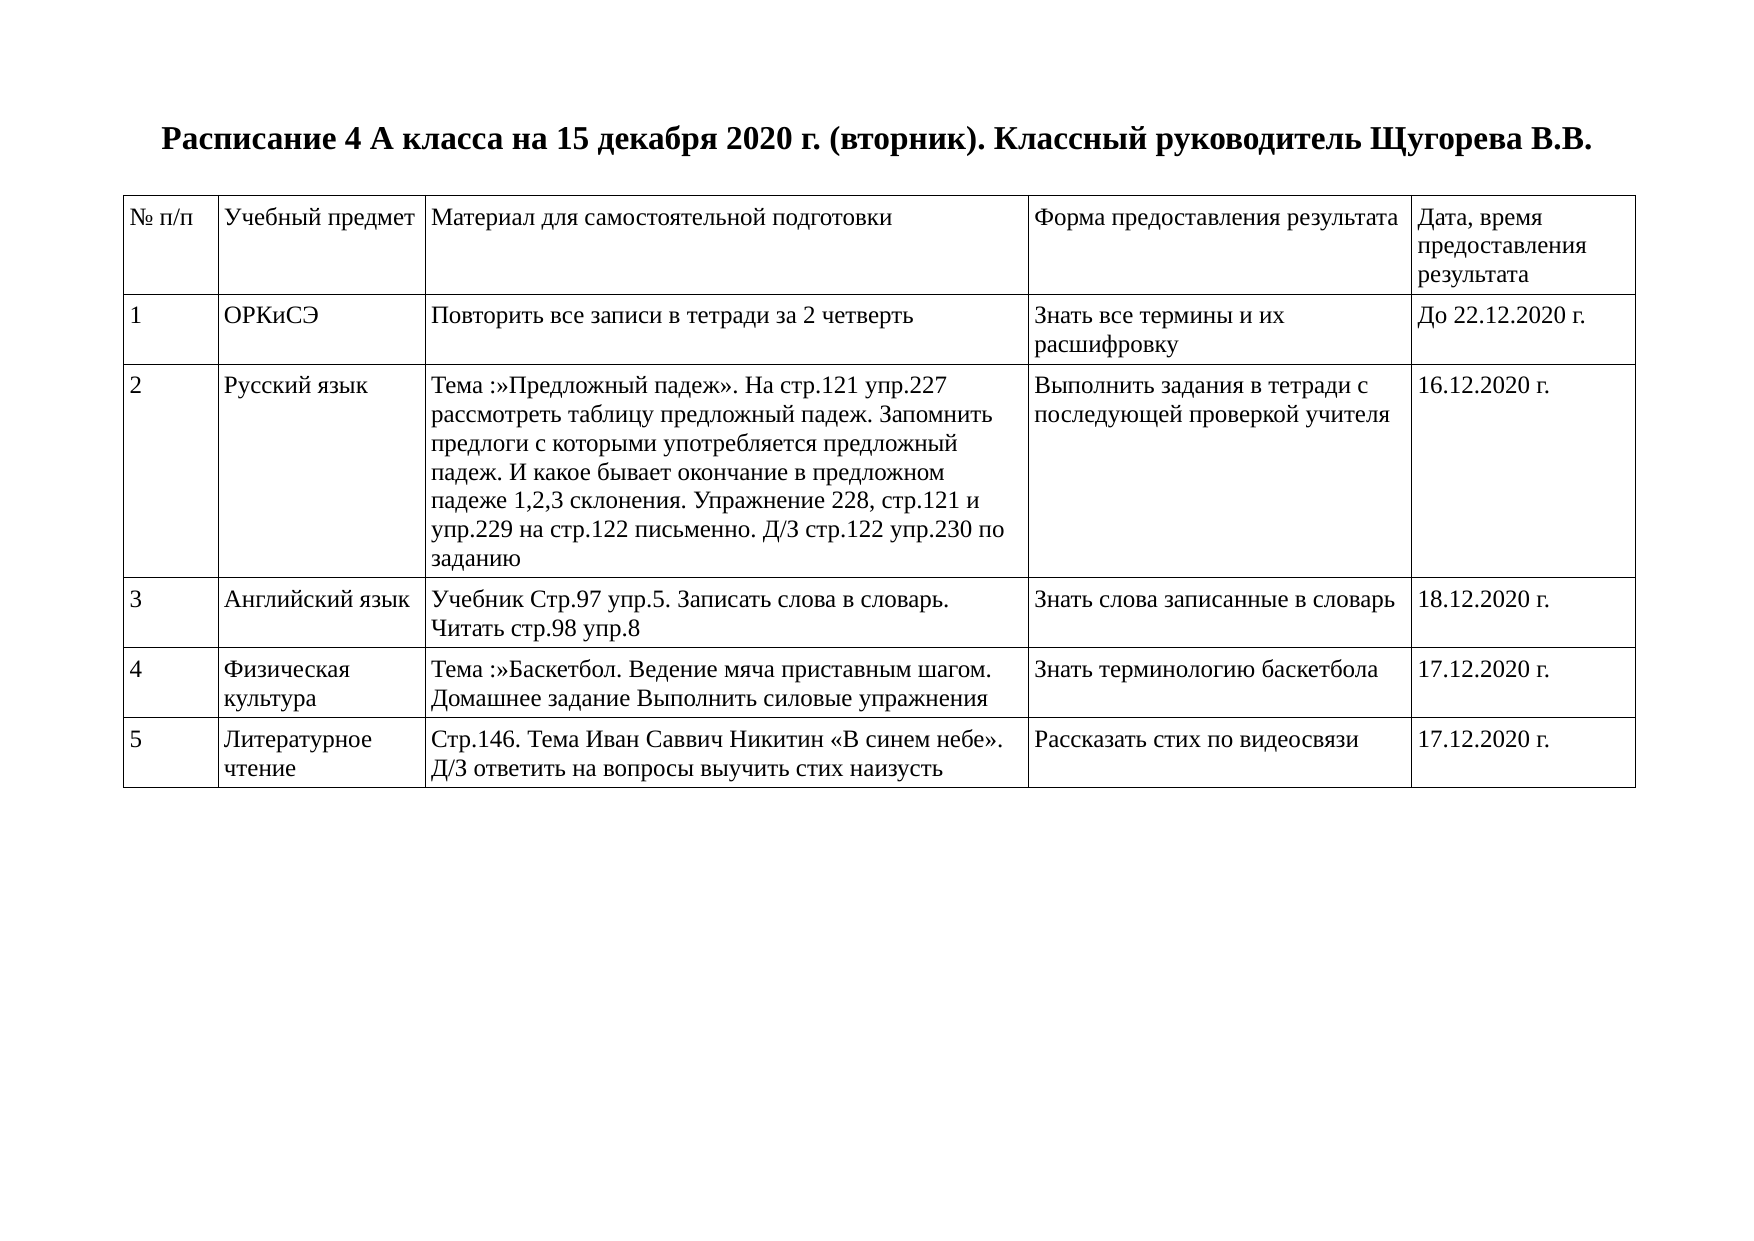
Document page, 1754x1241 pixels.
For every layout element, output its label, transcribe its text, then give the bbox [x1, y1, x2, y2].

table_cell Литературное чтение [219, 718, 425, 787]
table_cell 1 [124, 295, 218, 363]
table_cell 17.12.2020 г. [1412, 648, 1635, 717]
table_cell 3 [124, 578, 218, 647]
table_cell Знать все термины и их расшифровку [1029, 295, 1411, 363]
table_header № п/п [124, 196, 218, 293]
table_cell Выполнить задания в тетради с последующей проверкой учителя [1029, 365, 1411, 577]
table_cell 17.12.2020 г. [1412, 718, 1635, 787]
table_cell 2 [124, 365, 218, 577]
table_cell Знать терминологию баскетбола [1029, 648, 1411, 717]
table_header Материал для самостоятельной подготовки [426, 196, 1028, 293]
table_cell Повторить все записи в тетради за 2 четверть [426, 295, 1028, 363]
table_cell Русский язык [219, 365, 425, 577]
table_header Учебный предмет [219, 196, 425, 293]
table_header Дата, время предоставления результата [1412, 196, 1635, 293]
table_cell Тема :»Баскетбол. Ведение мяча приставным шагом. Домашнее задание Выполнить силовые упражнения [426, 648, 1028, 717]
text Расписание 4 А класса на 15 декабря 2020 г. (вторник). Классный руководитель Щугорева В.В. [118, 118, 1636, 156]
table_cell ОРКиСЭ [219, 295, 425, 363]
table_cell 4 [124, 648, 218, 717]
table_cell Учебник Стр.97 упр.5. Записать слова в словарь. Читать стр.98 упр.8 [426, 578, 1028, 647]
table_cell 18.12.2020 г. [1412, 578, 1635, 647]
table_cell 5 [124, 718, 218, 787]
table_cell Английский язык [219, 578, 425, 647]
table_cell Физическая культура [219, 648, 425, 717]
table_cell До 22.12.2020 г. [1412, 295, 1635, 363]
table_header Форма предоставления результата [1029, 196, 1411, 293]
table_cell Стр.146. Тема Иван Саввич Никитин «В синем небе». Д/З ответить на вопросы выучить стих наизусть [426, 718, 1028, 787]
table_cell 16.12.2020 г. [1412, 365, 1635, 577]
table_cell Знать слова записанные в словарь [1029, 578, 1411, 647]
table_cell Тема :»Предложный падеж». На стр.121 упр.227 рассмотреть таблицу предложный падеж. Запомнить предлоги с которыми употребляется предложный падеж. И какое бывает окончание в предложном падеже 1,2,3 склонения. Упражнение 228, стр.121 и упр.229 на стр.122 письменно. Д/З стр.122 упр.230 по заданию [426, 365, 1028, 577]
table_cell Рассказать стих по видеосвязи [1029, 718, 1411, 787]
